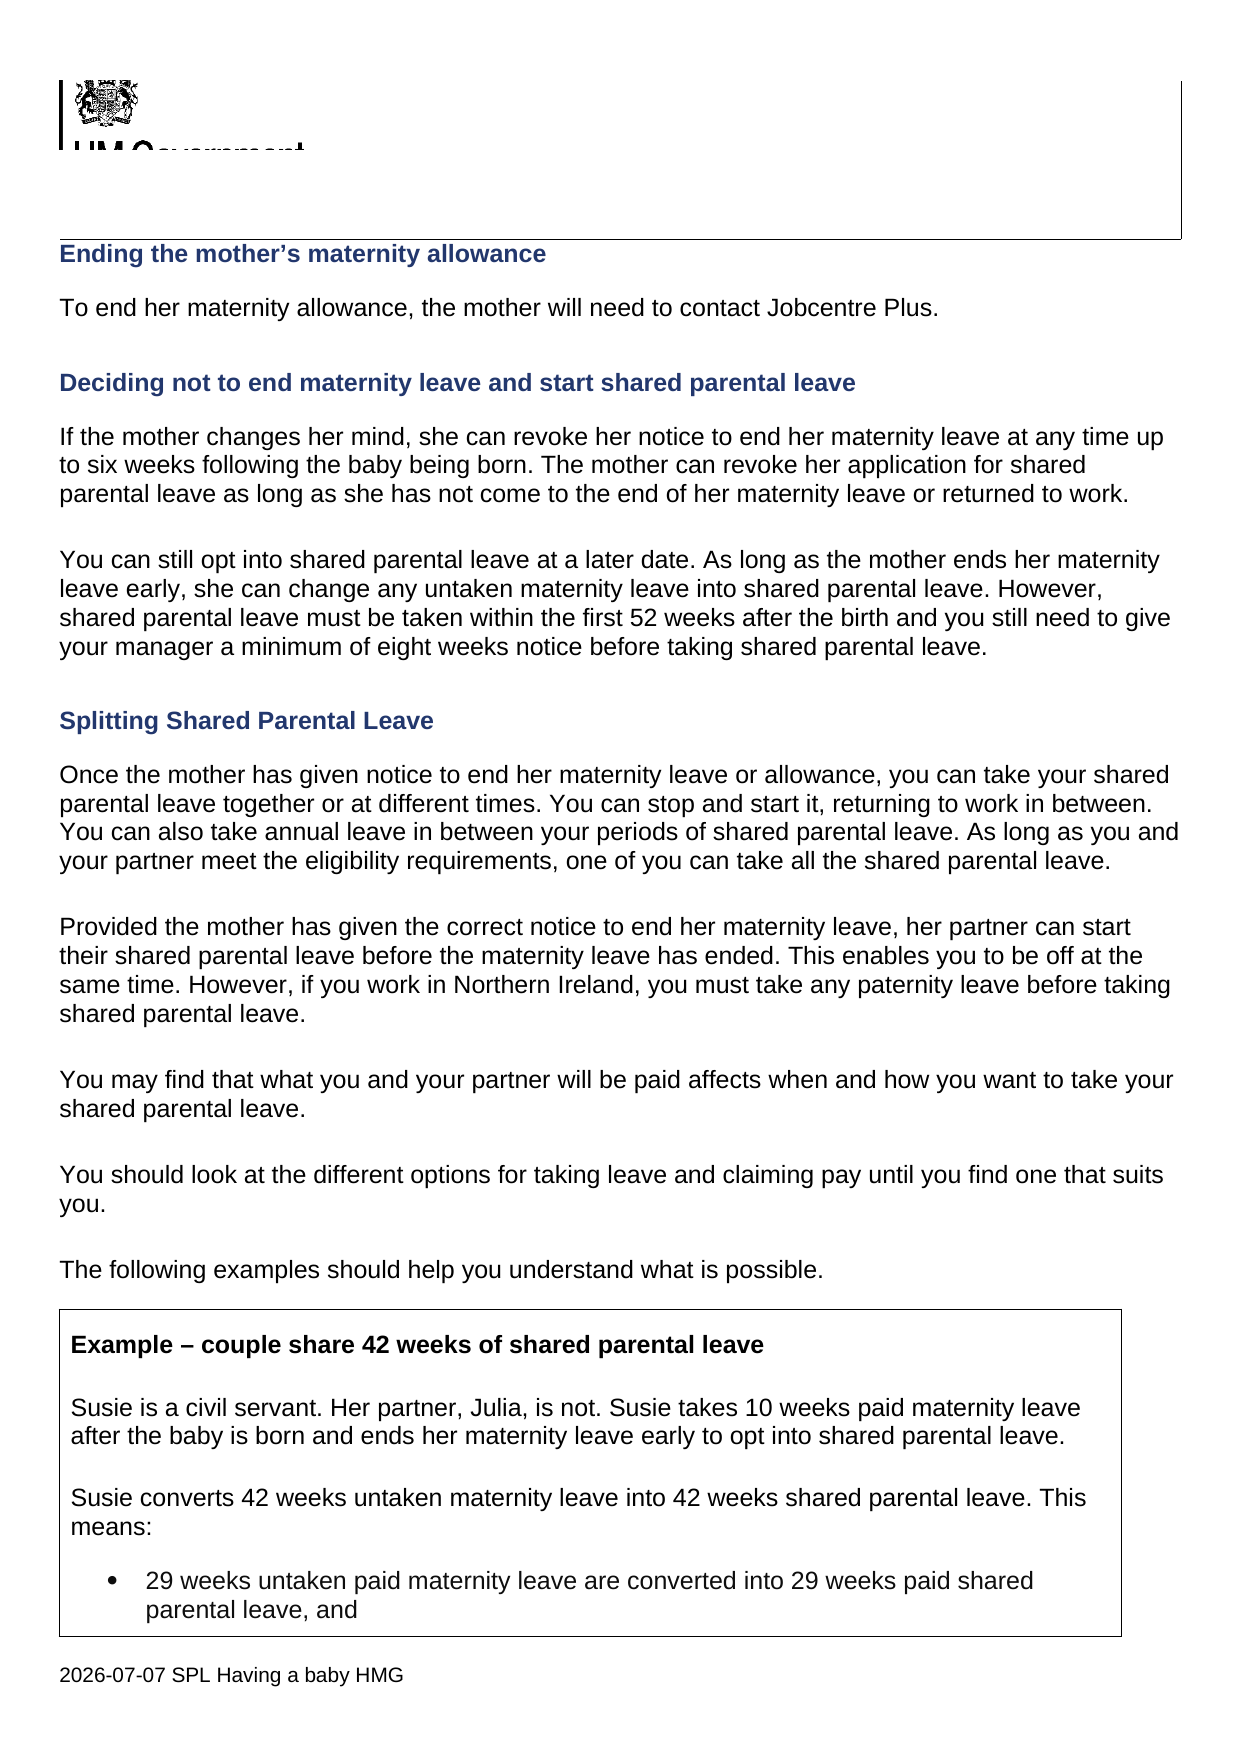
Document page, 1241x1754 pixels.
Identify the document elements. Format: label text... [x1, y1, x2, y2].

text You may find that what you and your partner will be paid affects when and how you want to take your shared parental leave. [59, 1065, 1181, 1122]
table_header Example – couple share 42 weeks of shared parental leave Susie is a civil servant. Her partner, Julia, is not. Susie takes 10 weeks paid maternity leave after the baby is born and ends her maternity leave early to opt into shared parental leave. Susie converts 42 weeks untaken maternity leave into 42 weeks shared parental leave. This means: 29 weeks untaken paid maternity leave are converted into 29 weeks paid shared parental leave, and 13 weeks unpaid maternity leave are converted into 13 weeks unpaid shared parental leave. Julia takes 7 weeks paid shared parental leave and 1 week unpaid shared parental leave after her 2 weeks paternity leave. This means they are both off work together for 10 weeks after the baby is born. Susie returns to work for 12 weeks during which time Julia takes the remaining 12 weeks unpaid shared parental leave. Susie, the civil servant, then takes 20 weeks paid shared parental leave. She takes: 16 weeks at full pay (26 weeks entitlement – 10 weeks paid maternity leave), and 4 weeks at statutory pay. Susie returns to work for 2 weeks while the grandparents care for the baby and takes the final 2 weeks shared parental leave at statutory pay after this. Remember, all the shared parental leave must be taken within the first 52 weeks of the baby being born. [60, 1310, 1121, 1636]
text The following examples should help you understand what is possible. [59, 1255, 1181, 1283]
text Provided the mother has given the correct notice to end her maternity leave, her partner can start their shared parental leave before the maternity leave has ended. This enables you to be off at the same time. However, if you work in Northern Ireland, you must take any paternity leave before taking shared parental leave. [59, 912, 1181, 1027]
text You can still opt into shared parental leave at a later date. As long as the mother ends her maternity leave early, she can change any untaken maternity leave into shared parental leave. However, shared parental leave must be taken within the first 52 weeks after the birth and you still need to give your manager a minimum of eight weeks notice before taking shared parental leave. [59, 545, 1181, 660]
subtitle Ending the mother’s maternity allowance [59, 239, 1181, 268]
subtitle Splitting Shared Parental Leave [59, 706, 1181, 735]
text You should look at the different options for taking leave and claiming pay until you find one that suits you. [59, 1160, 1181, 1217]
text Once the mother has given notice to end her maternity leave or allowance, you can take your shared parental leave together or at different times. You can stop and start it, returning to work in between. You can also take annual leave in between your periods of shared parental leave. As long as you and your partner meet the eligibility requirements, one of you can take all the shared parental leave. [59, 760, 1181, 875]
text If the mother changes her mind, she can revoke her notice to end her maternity leave at any time up to six weeks following the baby being born. The mother can revoke her application for shared parental leave as long as she has not come to the end of her maternity leave or returned to work. [59, 421, 1181, 508]
subtitle Deciding not to end maternity leave and start shared parental leave [59, 368, 1181, 396]
text To end her maternity allowance, the mother will need to contact Jobcentre Plus. [59, 293, 1181, 322]
